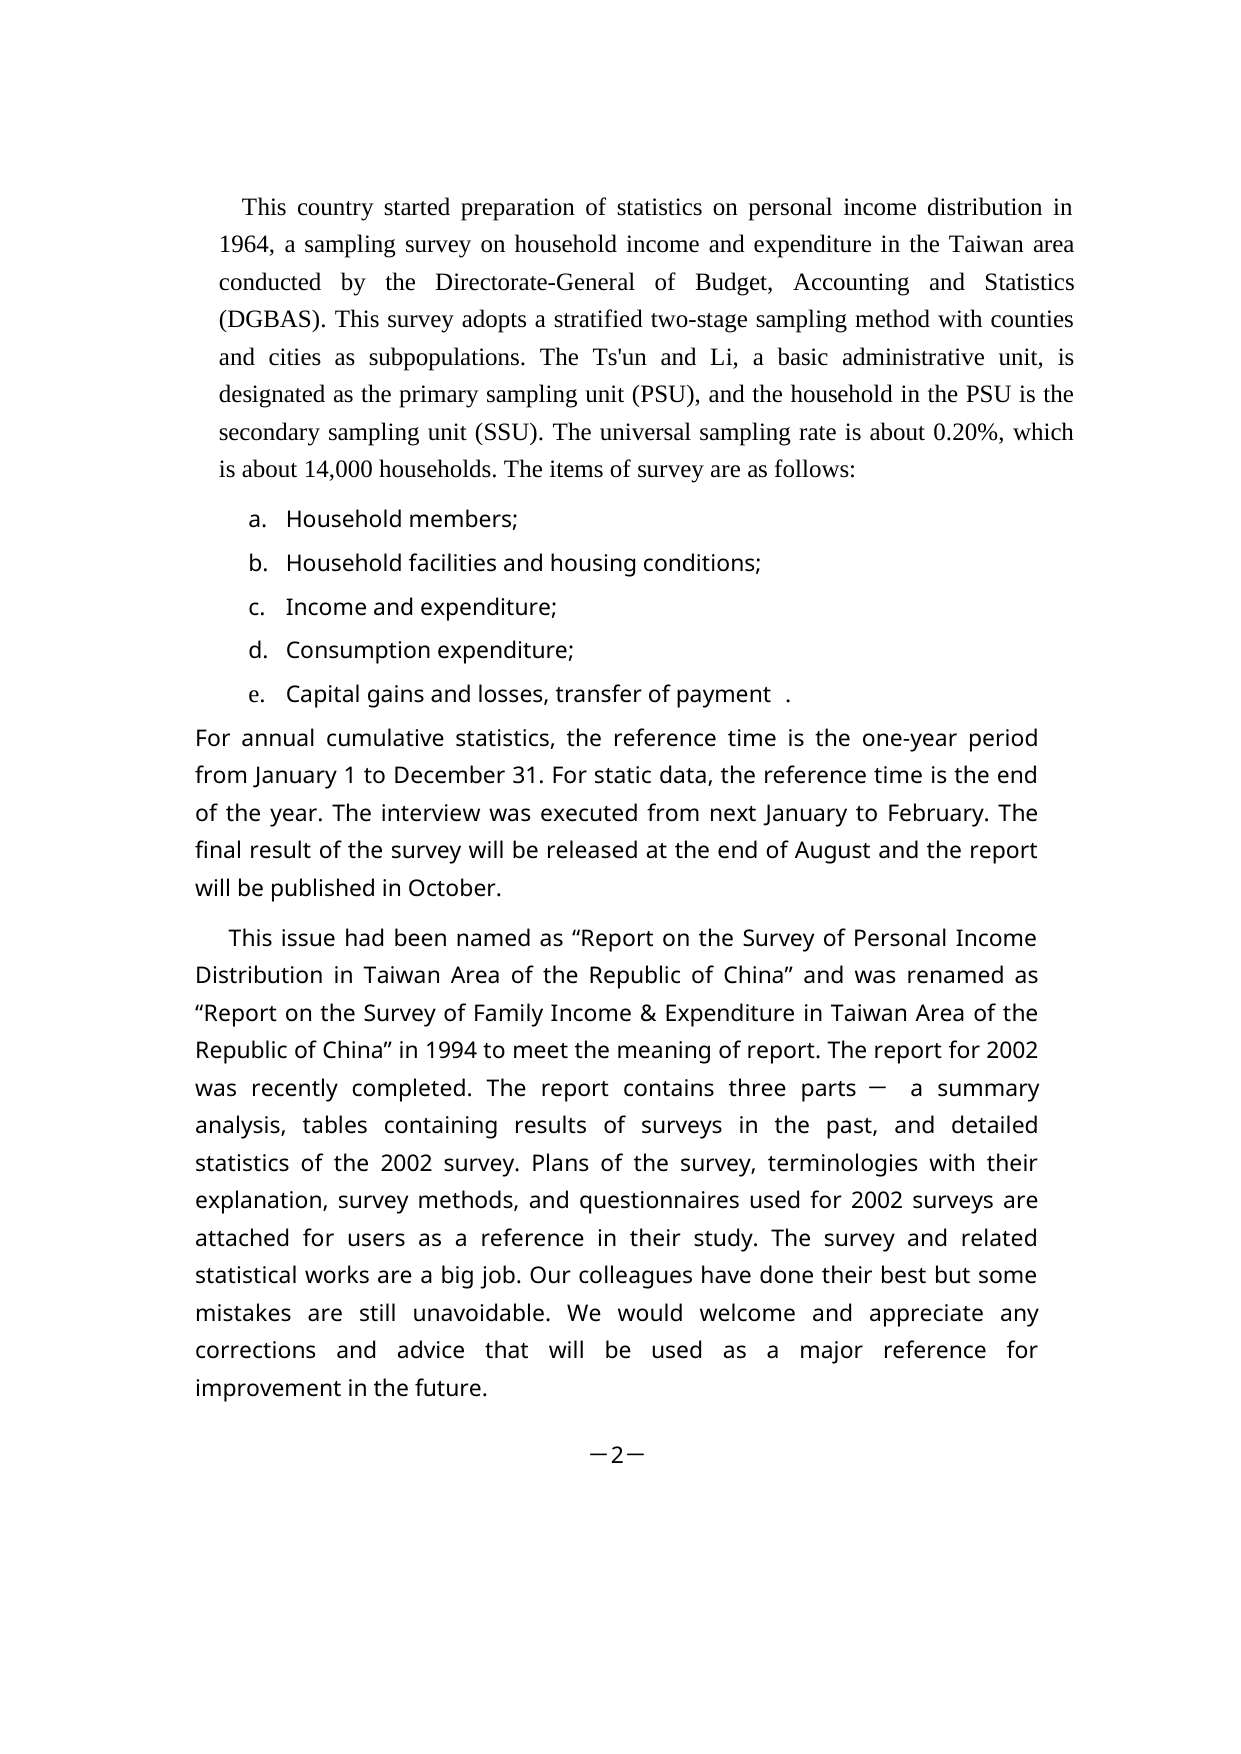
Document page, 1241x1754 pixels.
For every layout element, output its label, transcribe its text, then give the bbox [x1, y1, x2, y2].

list Household members; [248, 498, 1075, 535]
list Household facilities and housing conditions; [248, 541, 1075, 579]
list Income and expenditure; [248, 585, 1075, 623]
list Consumption expenditure; [248, 629, 1075, 666]
text For annual cumulative statistics, the reference time is the one-year period from January 1 to December 31. For static data, the reference time is the end of the year. The interview was executed from next January to February. The final result of the survey will be released at the end of August and the report will be published in October. [195, 716, 1039, 904]
text This country started preparation of statistics on personal income distribution in 1964, a sampling survey on household income and expenditure in the Taiwan area conducted by the Directorate-General of Budget, Accounting and Statistics (DGBAS). This survey adopts a stratified two-stage sampling method with counties and cities as subpopulations. The Ts'un and Li, a basic administrative unit, is designated as the primary sampling unit (PSU), and the household in the PSU is the secondary sampling unit (SSU). The universal sampling rate is about 0.20%, which is about 14,000 households. The items of survey are as follows: [189, 185, 1075, 485]
list Capital gains and losses, transfer of payment . [248, 673, 1075, 710]
text This issue had been named as “Report on the Survey of Personal Income Distribution in Taiwan Area of the Republic of China” and was renamed as “Report on the Survey of Family Income & Expenditure in Taiwan Area of the Republic of China” in 1994 to meet the meaning of report. The report for 2002 was recently completed. The report contains three parts－ a summary analysis, tables containing results of surveys in the past, and detailed statistics of the 2002 survey. Plans of the survey, terminologies with their explanation, survey methods, and questionnaires used for 2002 surveys are attached for users as a reference in their study. The survey and related statistical works are a big job. Our colleagues have done their best but some mistakes are still unavoidable. We would welcome and appreciate any corrections and advice that will be used as a major reference for improvement in the future. [195, 916, 1039, 1404]
